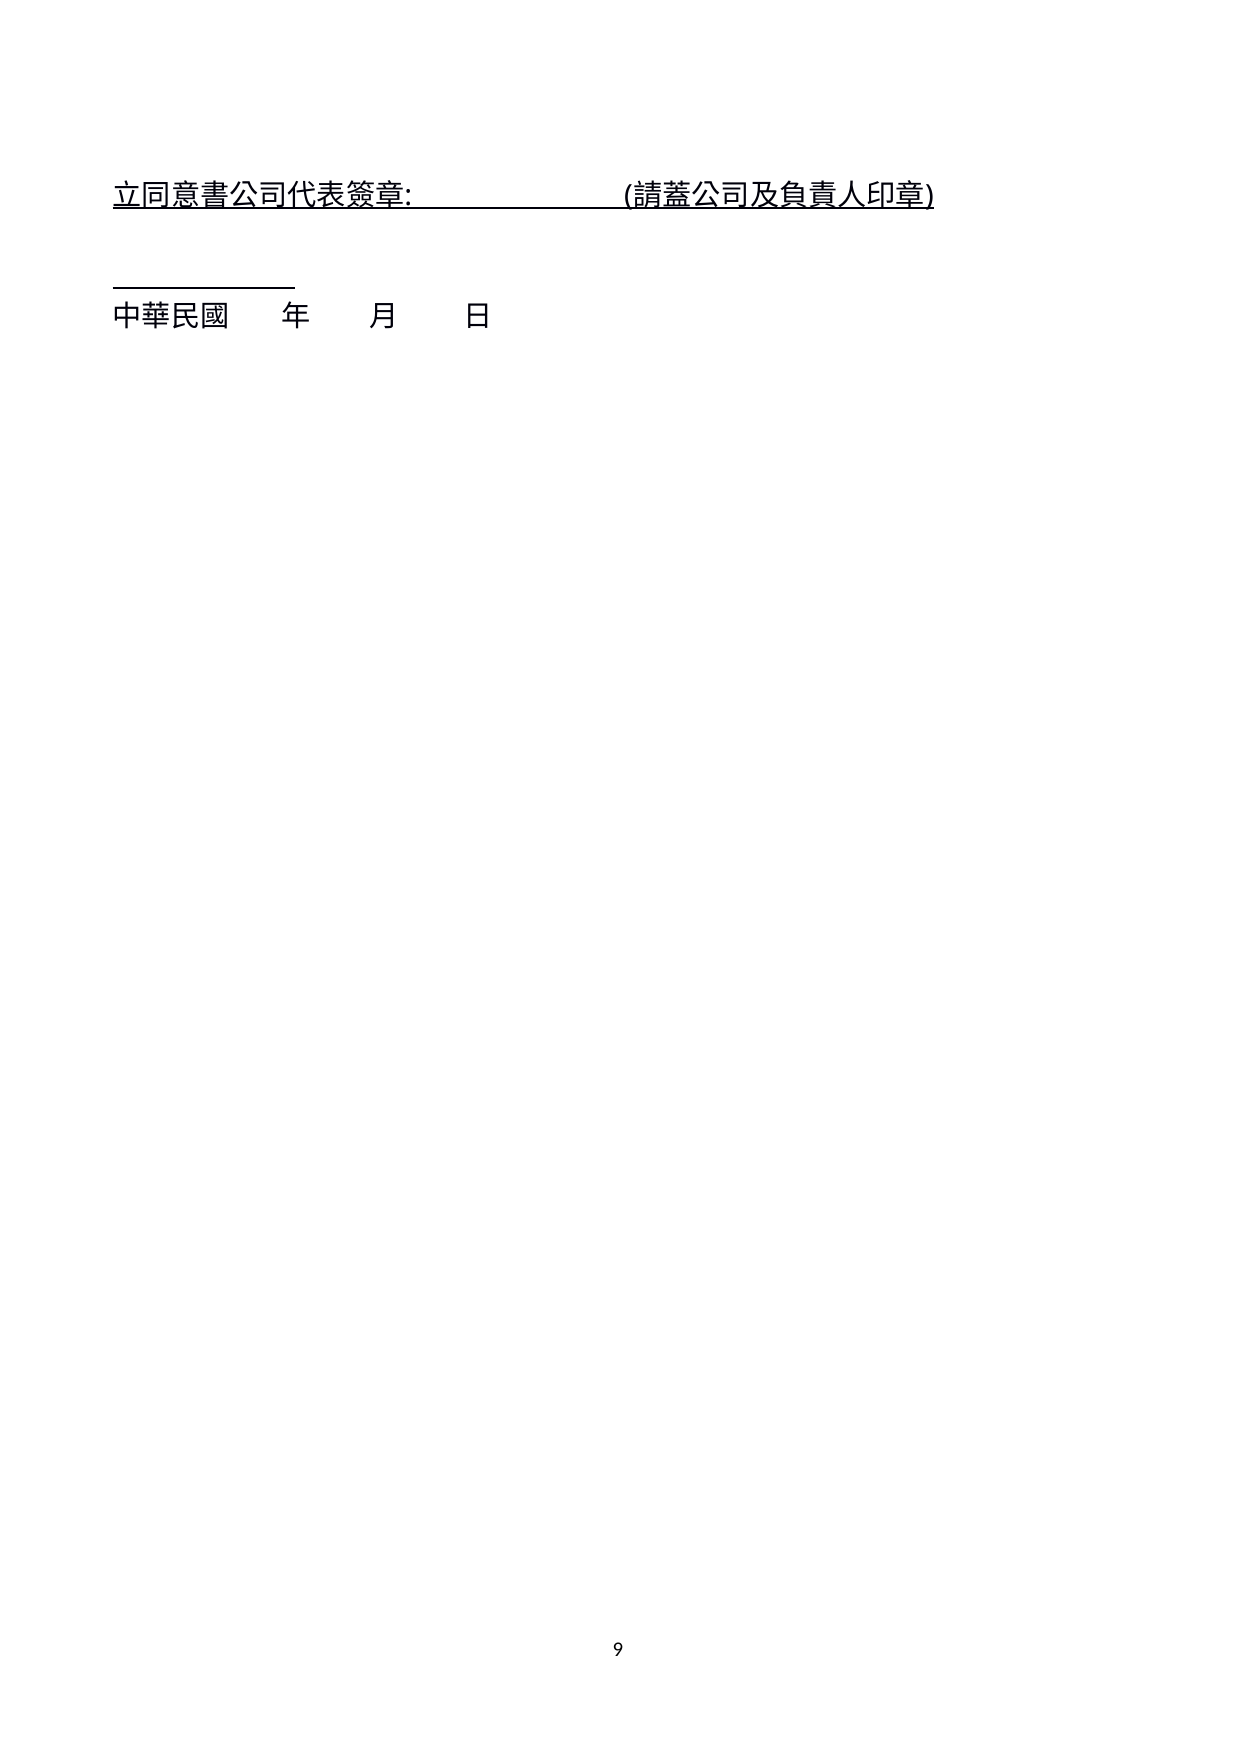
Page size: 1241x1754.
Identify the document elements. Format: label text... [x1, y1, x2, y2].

text 立同意書公司代表簽章: (請蓋公司及負責人印章) [112, 171, 1155, 213]
text 中華民國 年 月 日 [112, 293, 1155, 335]
